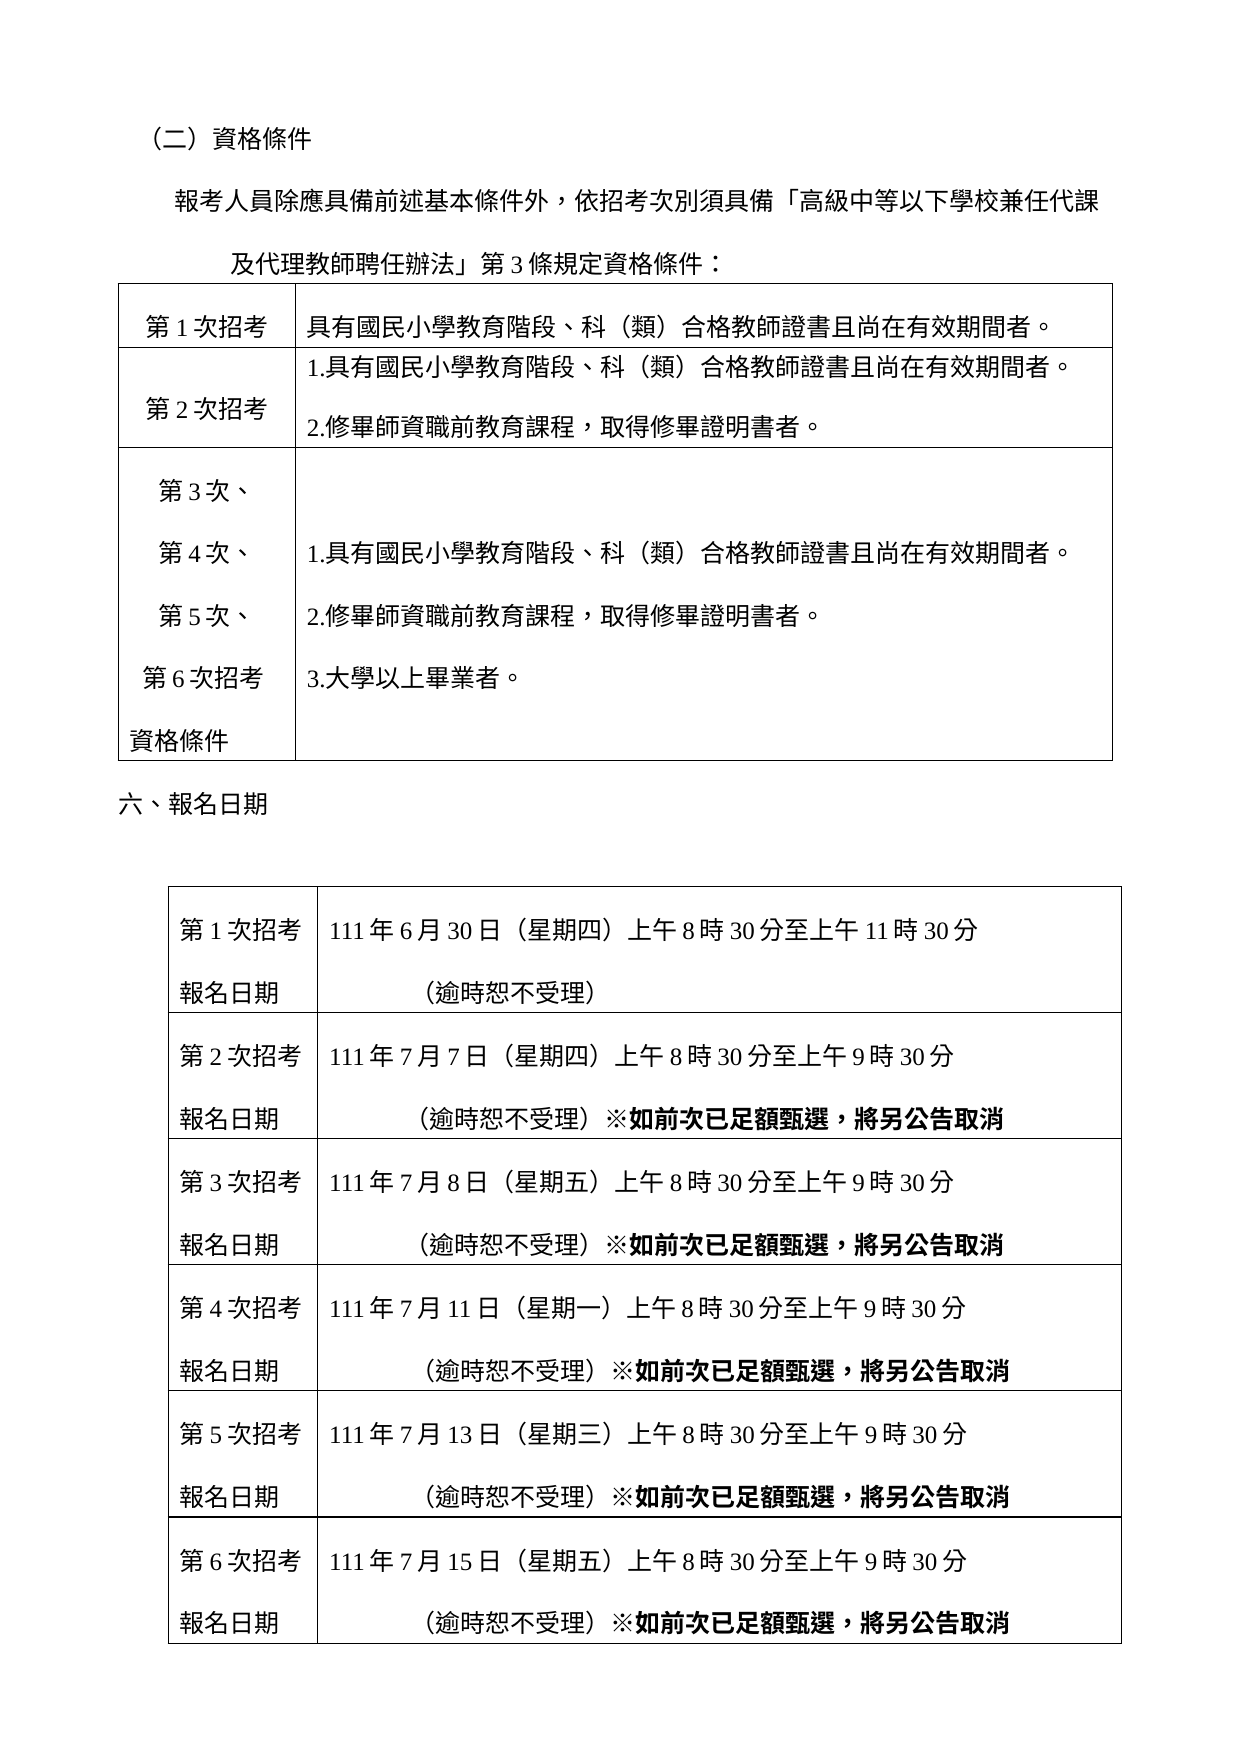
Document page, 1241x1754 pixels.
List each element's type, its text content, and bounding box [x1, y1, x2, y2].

table_cell 第4次招考報名日期 [169, 1265, 317, 1390]
table_cell 111年7月13日（星期三）上午8時30分至上午9時30分 （逾時恕不受理）※如前次已足額甄選，將另公告取消 [318, 1391, 1121, 1516]
table_header 具有國民小學教育階段、科（類）合格教師證書且尚在有效期間者。 [296, 284, 1112, 347]
table_header 第1次招考報名日期 [169, 887, 317, 1012]
table_cell 第6次招考報名日期 [169, 1518, 317, 1642]
table_header 第1次招考 [119, 284, 295, 347]
table_cell 第5次招考報名日期 [169, 1391, 317, 1516]
table_cell 第3次、 第4次、 第5次、 第6次招考資格條件 [119, 448, 295, 760]
table_cell 第3次招考報名日期 [169, 1139, 317, 1264]
text 六、報名日期 [118, 761, 1122, 886]
table_header 111年6月30日（星期四）上午8時30分至上午11時30分 （逾時恕不受理） [318, 887, 1121, 1012]
text 報考人員除應具備前述基本條件外，依招考次別須具備「高級中等以下學校兼任代課及代理教師聘任辦法」第3條規定資格條件： [118, 158, 1122, 283]
table_cell 1.具有國民小學教育階段、科（類）合格教師證書且尚在有效期間者。 2.修畢師資職前教育課程，取得修畢證明書者。 [296, 348, 1112, 447]
text （二）資格條件 [118, 96, 1122, 158]
table_cell 111年7月15日（星期五）上午8時30分至上午9時30分 （逾時恕不受理）※如前次已足額甄選，將另公告取消 [318, 1518, 1121, 1642]
table_cell 第2次招考報名日期 [169, 1013, 317, 1138]
table_cell 111年7月7日（星期四）上午8時30分至上午9時30分 （逾時恕不受理）※如前次已足額甄選，將另公告取消 [318, 1013, 1121, 1138]
table_cell 第2次招考 [119, 348, 295, 447]
table_cell 1.具有國民小學教育階段、科（類）合格教師證書且尚在有效期間者。 2.修畢師資職前教育課程，取得修畢證明書者。 3.大學以上畢業者。 [296, 448, 1112, 760]
table_cell 111年7月8日（星期五）上午8時30分至上午9時30分 （逾時恕不受理）※如前次已足額甄選，將另公告取消 [318, 1139, 1121, 1264]
table_cell 111年7月11日（星期一）上午8時30分至上午9時30分 （逾時恕不受理）※如前次已足額甄選，將另公告取消 [318, 1265, 1121, 1390]
